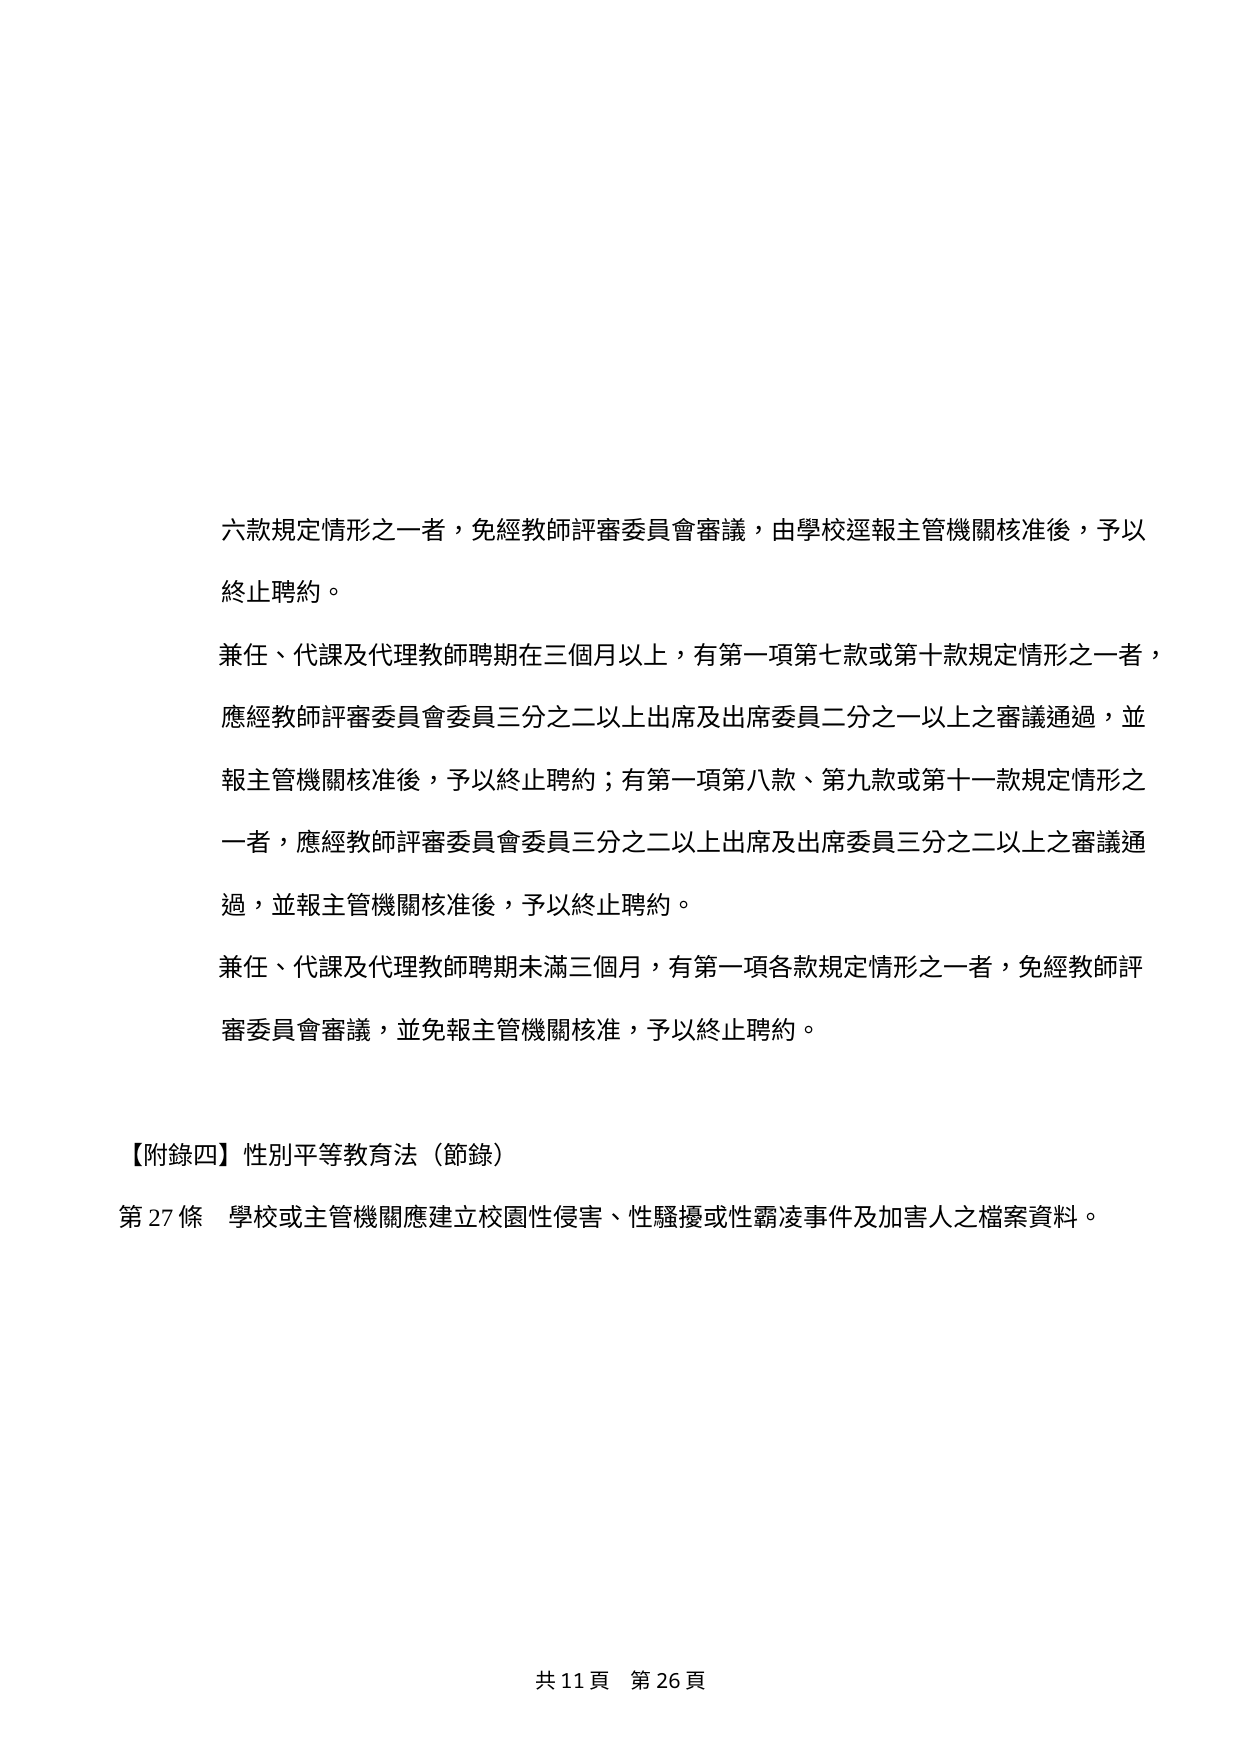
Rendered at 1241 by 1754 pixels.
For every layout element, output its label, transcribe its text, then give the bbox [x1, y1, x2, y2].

text 第27條 學校或主管機關應建立校園性侵害、性騷擾或性霸凌事件及加害人之檔案資料。 [118, 1174, 1152, 1237]
text 【附錄四】性別平等教育法（節錄） [118, 1112, 1152, 1174]
text 六款規定情形之一者，免經教師評審委員會審議，由學校逕報主管機關核准後，予以終止聘約。 [218, 487, 1152, 612]
text 兼任、代課及代理教師聘期在三個月以上，有第一項第七款或第十款規定情形之一者，應經教師評審委員會委員三分之二以上出席及出席委員二分之一以上之審議通過，並報主管機關核准後，予以終止聘約；有第一項第八款、第九款或第十一款規定情形之一者，應經教師評審委員會委員三分之二以上出席及出席委員三分之二以上之審議通過，並報主管機關核准後，予以終止聘約。 [218, 612, 1152, 924]
text 兼任、代課及代理教師聘期未滿三個月，有第一項各款規定情形之一者，免經教師評審委員會審議，並免報主管機關核准，予以終止聘約。 [218, 924, 1152, 1049]
